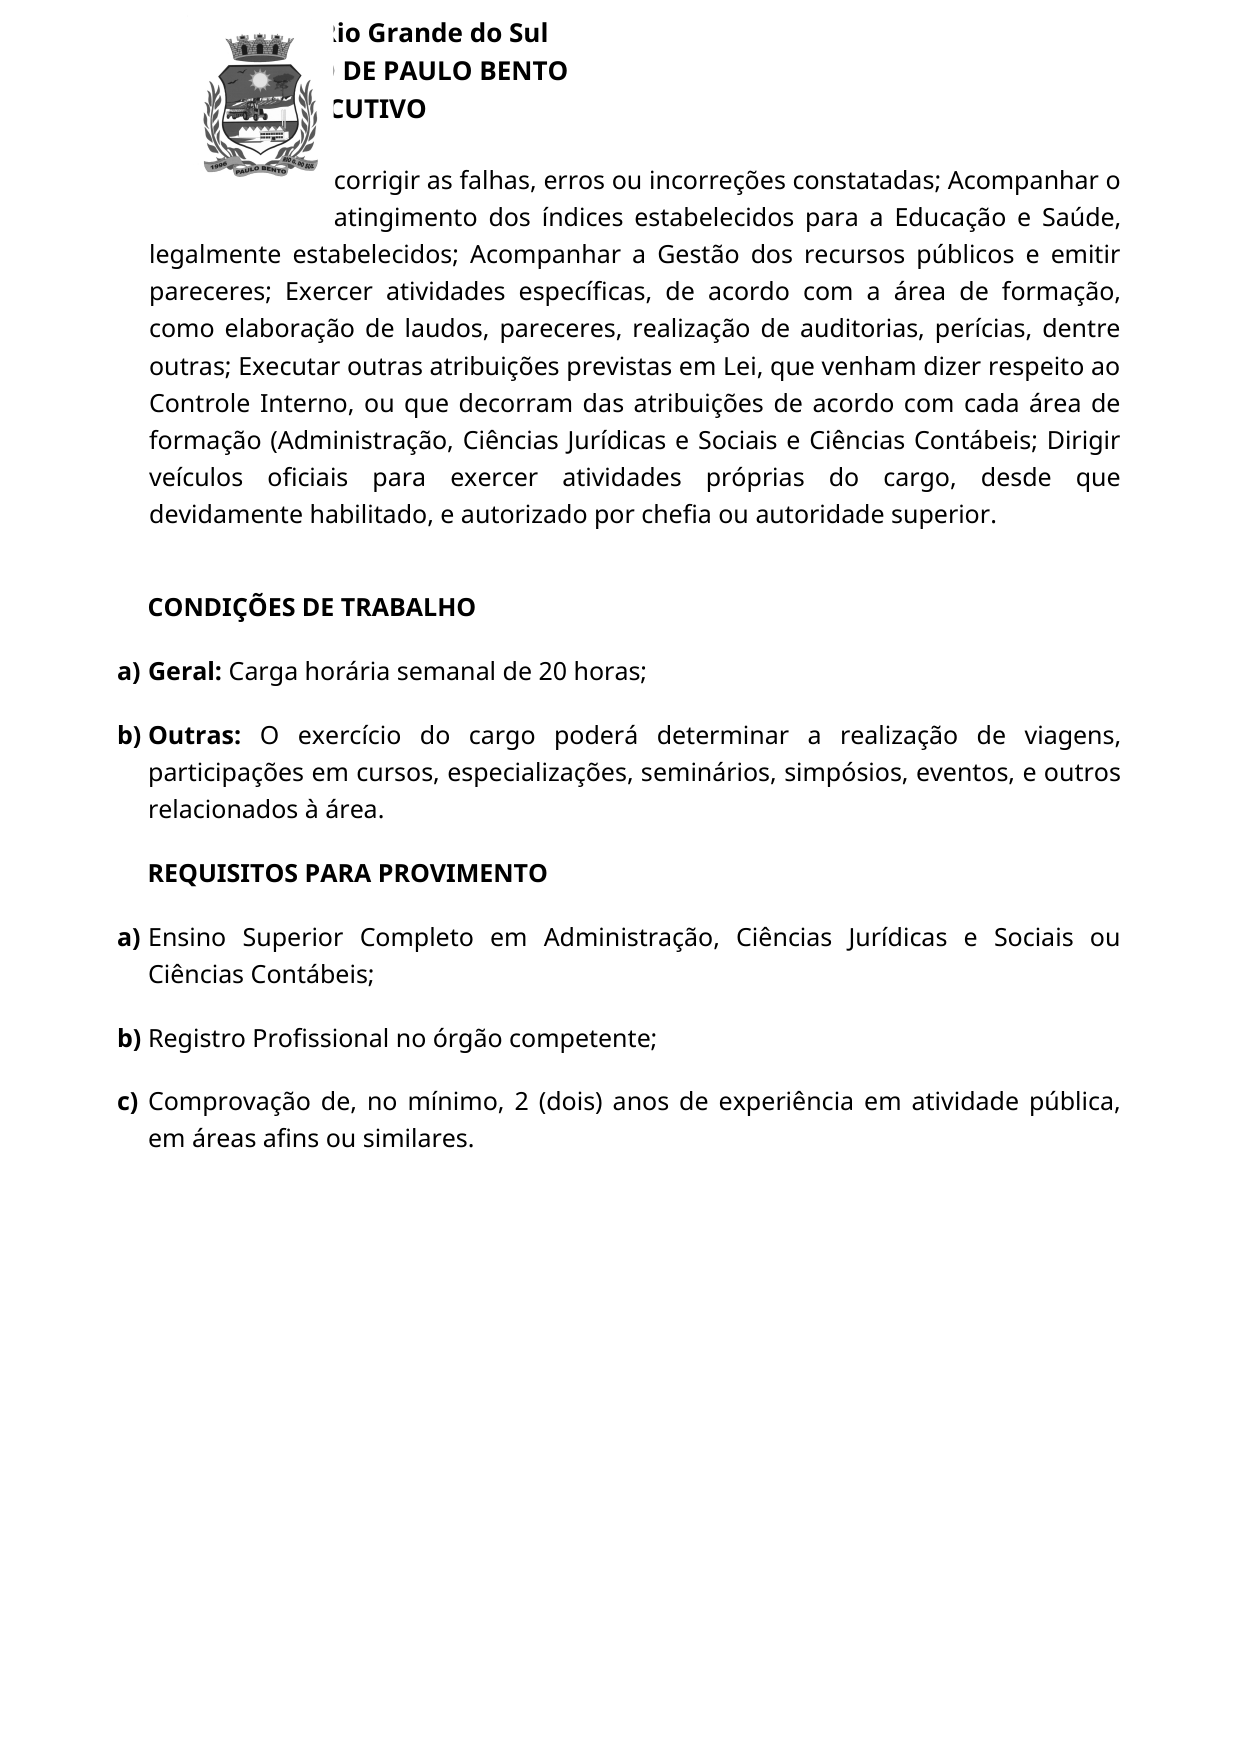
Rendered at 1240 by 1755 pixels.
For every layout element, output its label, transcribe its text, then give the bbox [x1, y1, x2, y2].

list Outras: O exercício do cargo poderá determinar a realização de viagens, participações em cursos, especializações, seminários, simpósios, eventos, e outros relacionados à área. [117, 717, 1122, 826]
list Comprovação de, no mínimo, 2 (dois) anos de experiência em atividade pública, em áreas afins ou similares. [117, 1084, 1122, 1155]
list Registro Profissional no órgão competente; [117, 1020, 1122, 1054]
text CONDIÇÕES DE TRABALHO [147, 590, 1122, 624]
list corrigir as falhas, erros ou incorreções constatadas; Acompanhar o atingimento dos índices estabelecidos para a Educação e Saúde, legalmente estabelecidos; Acompanhar a Gestão dos recursos públicos e emitir pareceres; Exercer atividades específicas, de acordo com a área de formação, como elaboração de laudos, pareceres, realização de auditorias, perícias, dentre outras; Executar outras atribuições previstas em Lei, que venham dizer respeito ao Controle Interno, ou que decorram das atribuições de acordo com cada área de formação (Administração, Ciências Jurídicas e Sociais e Ciências Contábeis; Dirigir veículos oficiais para exercer atividades próprias do cargo, desde que devidamente habilitado, e autorizado por chefia ou autoridade superior. [149, 163, 1122, 531]
text REQUISITOS PARA PROVIMENTO [147, 856, 1122, 889]
list Geral: Carga horária semanal de 20 horas; [117, 654, 1122, 688]
list Ensino Superior Completo em Administração, Ciências Jurídicas e Sociais ou Ciências Contábeis; [117, 919, 1122, 991]
